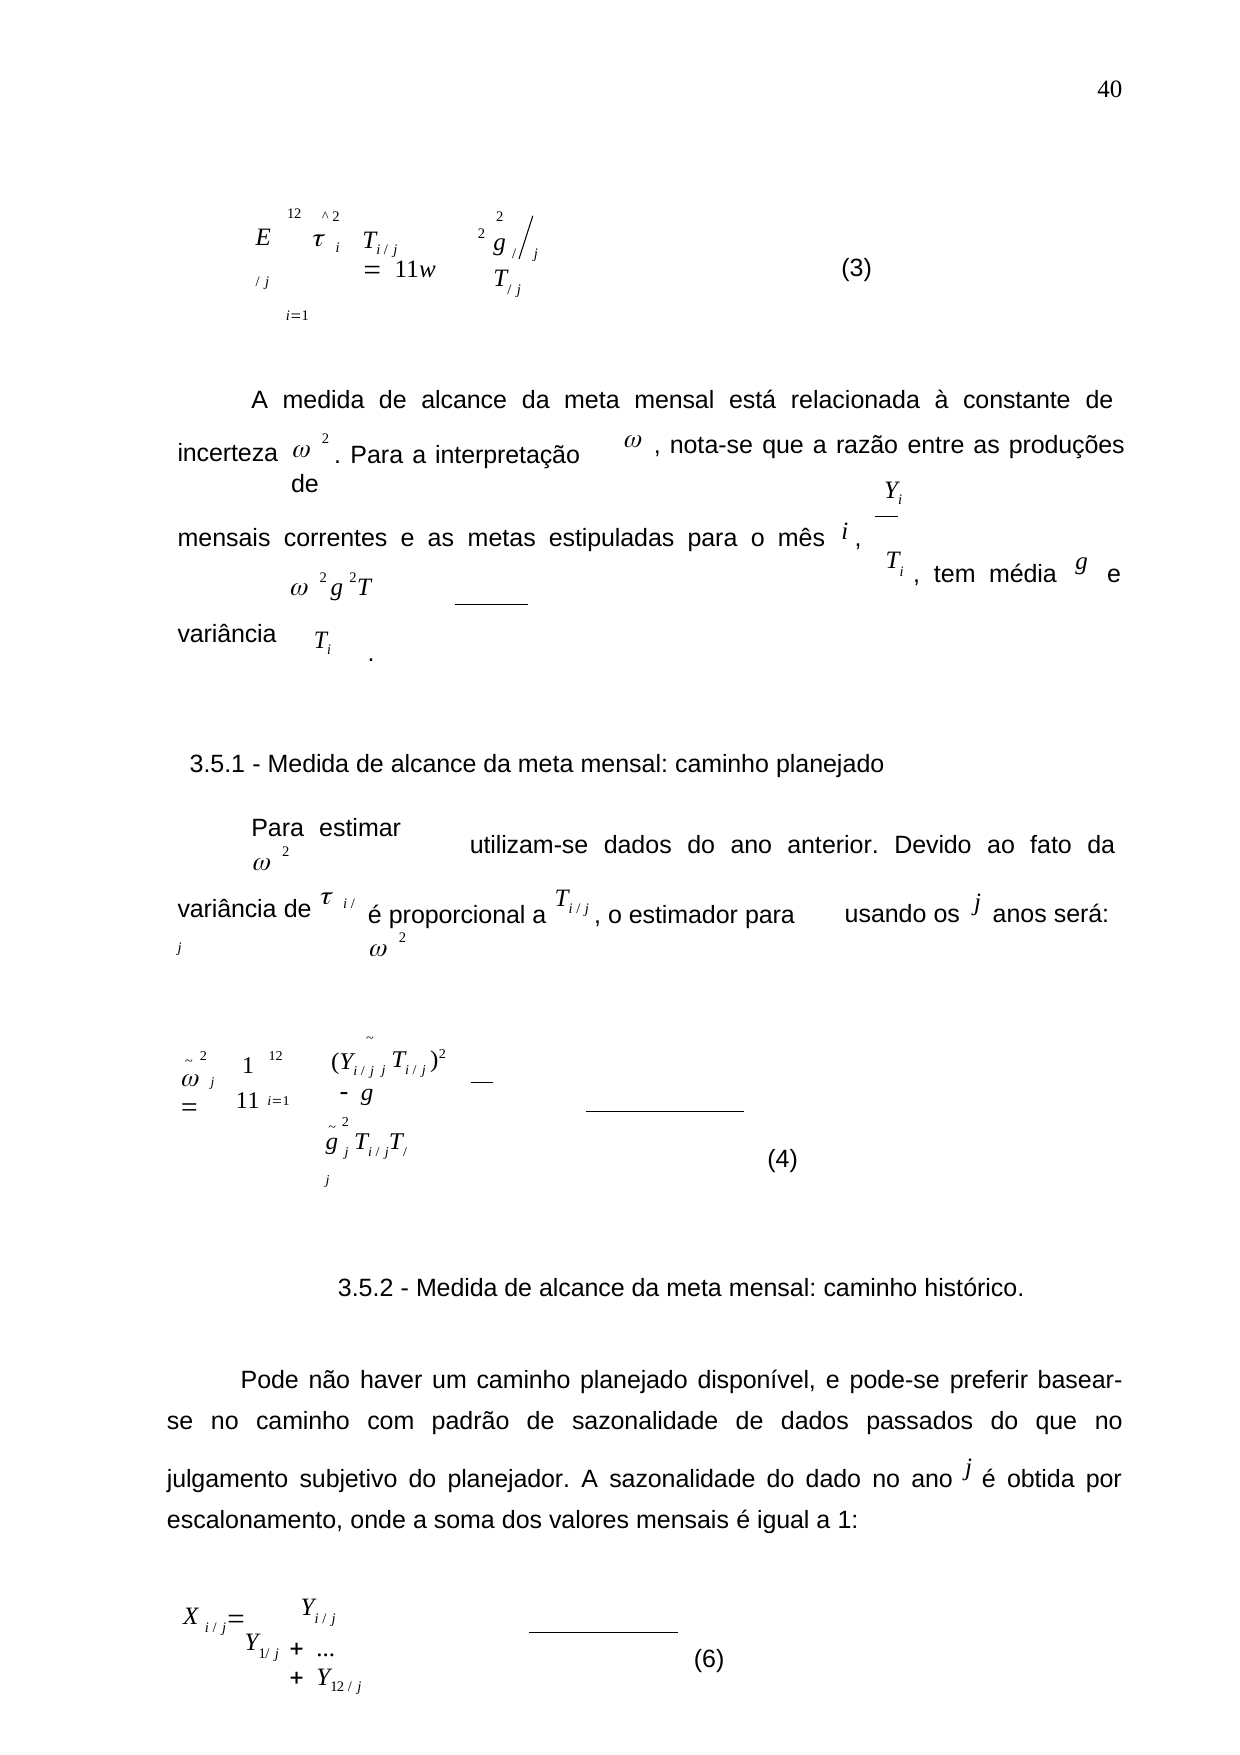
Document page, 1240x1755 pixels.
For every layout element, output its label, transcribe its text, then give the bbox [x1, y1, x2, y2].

text Para estimar 2 [251, 813, 448, 882]
text (6) [693, 1644, 1133, 1673]
text ~ [294, 1032, 373, 1045]
text variância [177, 619, 277, 647]
text ... Y12 / j [289, 1633, 389, 1694]
text 11 [236, 1088, 260, 1113]
text Ti / j 11w [362, 225, 485, 283]
text Ti , tem média g e [885, 545, 1133, 588]
text é proporcional a Ti / j , o estimador para 2 [368, 883, 832, 968]
list - Medida de alcance da meta mensal: caminho histórico. [338, 1273, 1133, 1301]
text j  [179, 1064, 230, 1121]
text 1 [242, 1054, 254, 1078]
text 2 [478, 227, 485, 241]
text 12 ^ 2 2 [272, 210, 1133, 225]
text variância de i / j [177, 882, 355, 971]
text incerteza [177, 438, 279, 467]
text Y1/ j [167, 1638, 280, 1664]
text Ti . [314, 625, 1133, 666]
text Yi [655, 475, 1133, 507]
text i1 [267, 1101, 289, 1106]
text usando os j anos será: [844, 887, 1133, 928]
text (4) [767, 1144, 1133, 1173]
text 2 g 2T [288, 568, 867, 601]
text Yi / j [300, 1592, 389, 1629]
text A medida de alcance da meta mensal está relacionada à constante de [251, 385, 1133, 414]
text (3) [841, 253, 1133, 282]
text mensais correntes e as metas estipuladas para o mês i , [177, 516, 867, 552]
text (Yi / j g [294, 1045, 375, 1107]
text 2 [438, 1047, 446, 1061]
text ~ 2 [185, 1046, 230, 1064]
text ~ 2 [301, 1113, 375, 1134]
text g / j T/ j [493, 227, 557, 300]
text j Ti / j ) [381, 1045, 1133, 1080]
text g j Ti / jT/ j [325, 1134, 415, 1191]
text , nota-se que a razão entre as produções [622, 430, 1133, 459]
text Pode não haver um caminho planejado disponível, e pode-se preferir basear- se no caminho com padrão de sazonalidade de dados passados do que no julgamento subjetivo do planejador. A sazonalidade do dado no ano j é obtida por escalonamento, onde a soma dos valores mensais é igual a 1: [167, 1366, 1123, 1533]
text 2 . Para a interpretação de [291, 430, 611, 498]
list - Medida de alcance da meta mensal: caminho planejado [189, 749, 1133, 777]
text E i / j [255, 225, 347, 294]
text 12 [268, 1051, 289, 1063]
text X i / j [183, 1610, 280, 1638]
text i1 [272, 294, 347, 328]
text utilizam-se dados do ano anterior. Devido ao fato da [469, 829, 1133, 858]
